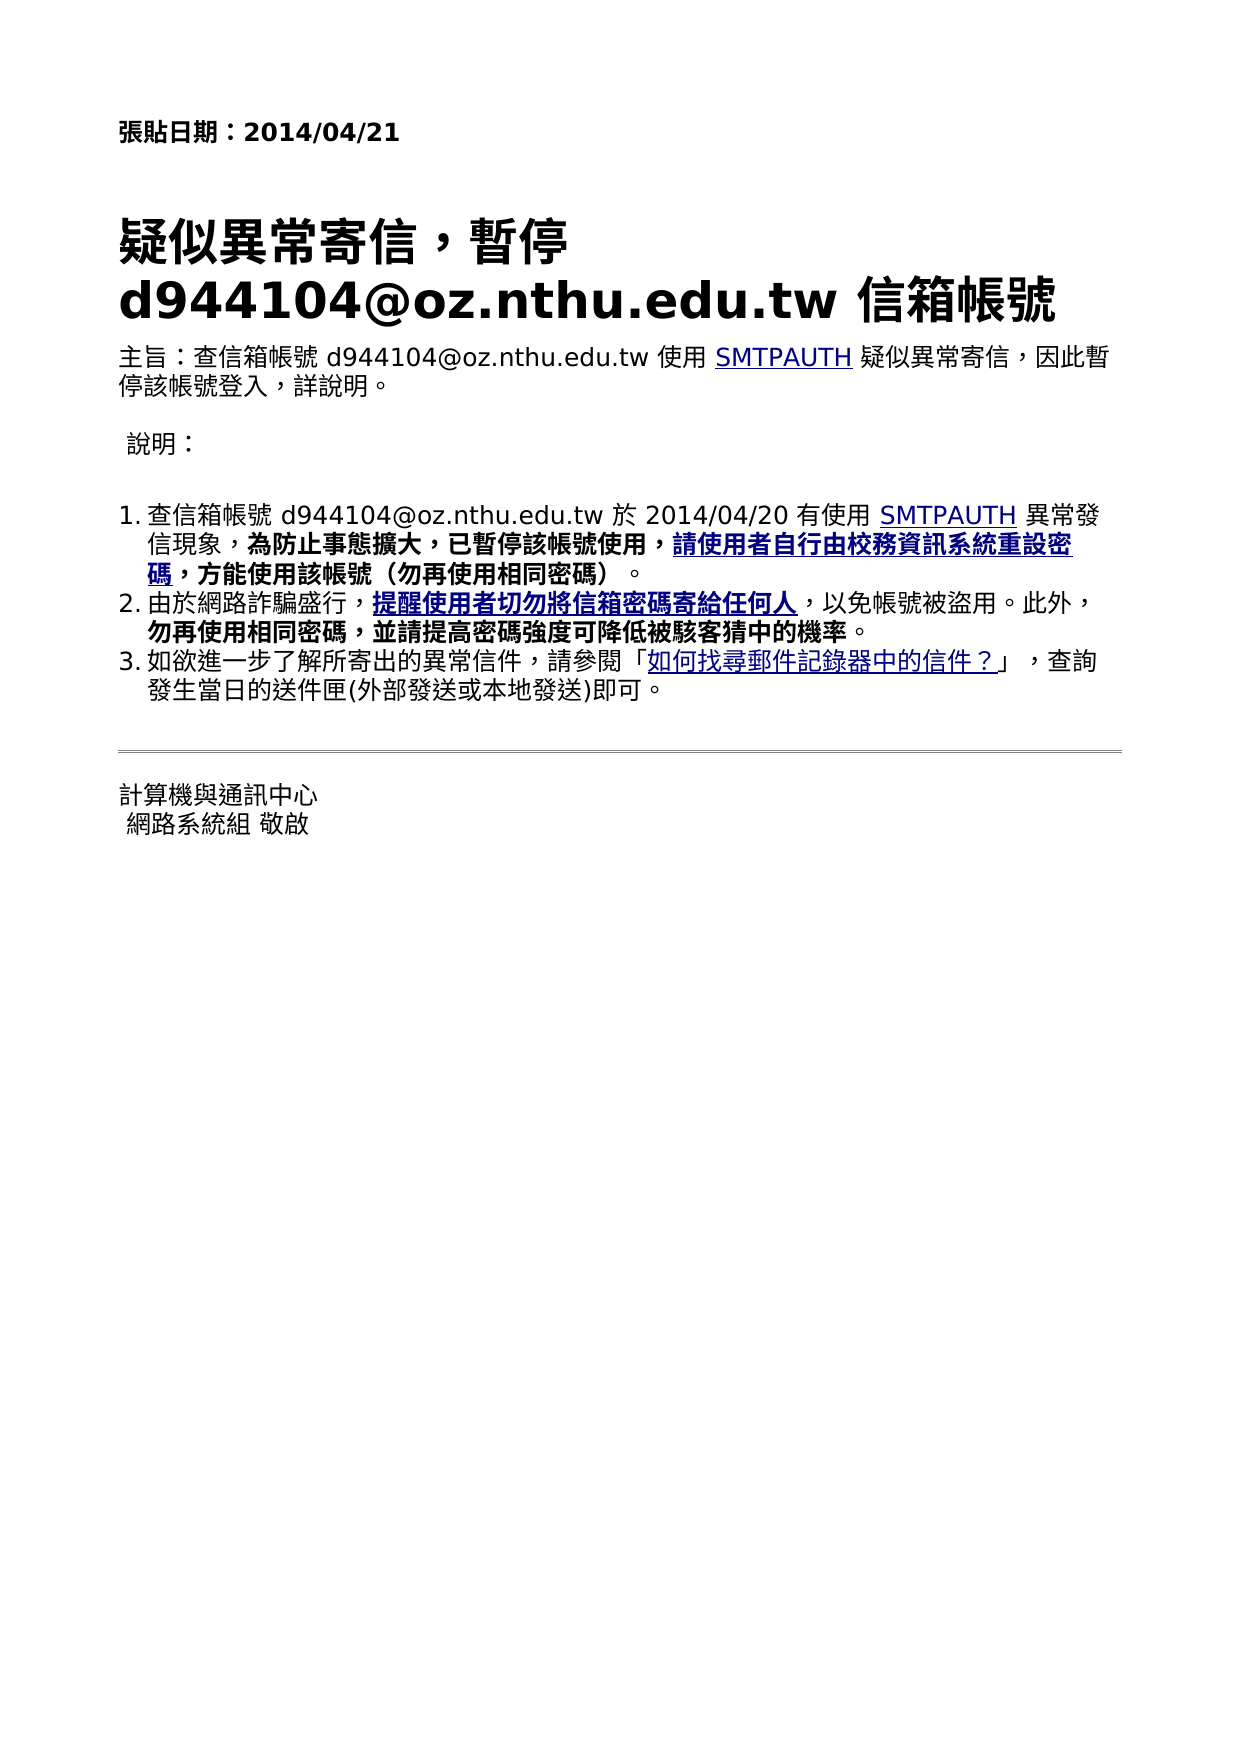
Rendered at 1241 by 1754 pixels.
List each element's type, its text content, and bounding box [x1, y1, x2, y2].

subtitle 疑似異常寄信，暫停 d944104@oz.nthu.edu.tw 信箱帳號 [118, 214, 1122, 330]
text 張貼日期：2014/04/21 [118, 118, 1122, 176]
list 由於網路詐騙盛行，提醒使用者切勿將信箱密碼寄給任何人，以免帳號被盜用。此外，勿再使用相同密碼，並請提高密碼強度可降低被駭客猜中的機率。 [118, 589, 1122, 647]
list 查信箱帳號 d944104@oz.nthu.edu.tw 於 2014/04/20 有使用 SMTPAUTH 異常發信現象，為防止事態擴大，已暫停該帳號使用，請使用者自行由校務資訊系統重設密碼，方能使用該帳號（勿再使用相同密碼）。 [118, 502, 1122, 589]
text 計算機與通訊中心 網路系統組 敬啟 [118, 782, 1122, 840]
list 如欲進一步了解所寄出的異常信件，請參閱「如何找尋郵件記錄器中的信件？」，查詢發生當日的送件匣(外部發送或本地發送)即可。 [118, 647, 1122, 706]
text 主旨：查信箱帳號 d944104@oz.nthu.edu.tw 使用 SMTPAUTH 疑似異常寄信，因此暫停該帳號登入，詳說明。 說明： [118, 343, 1122, 459]
